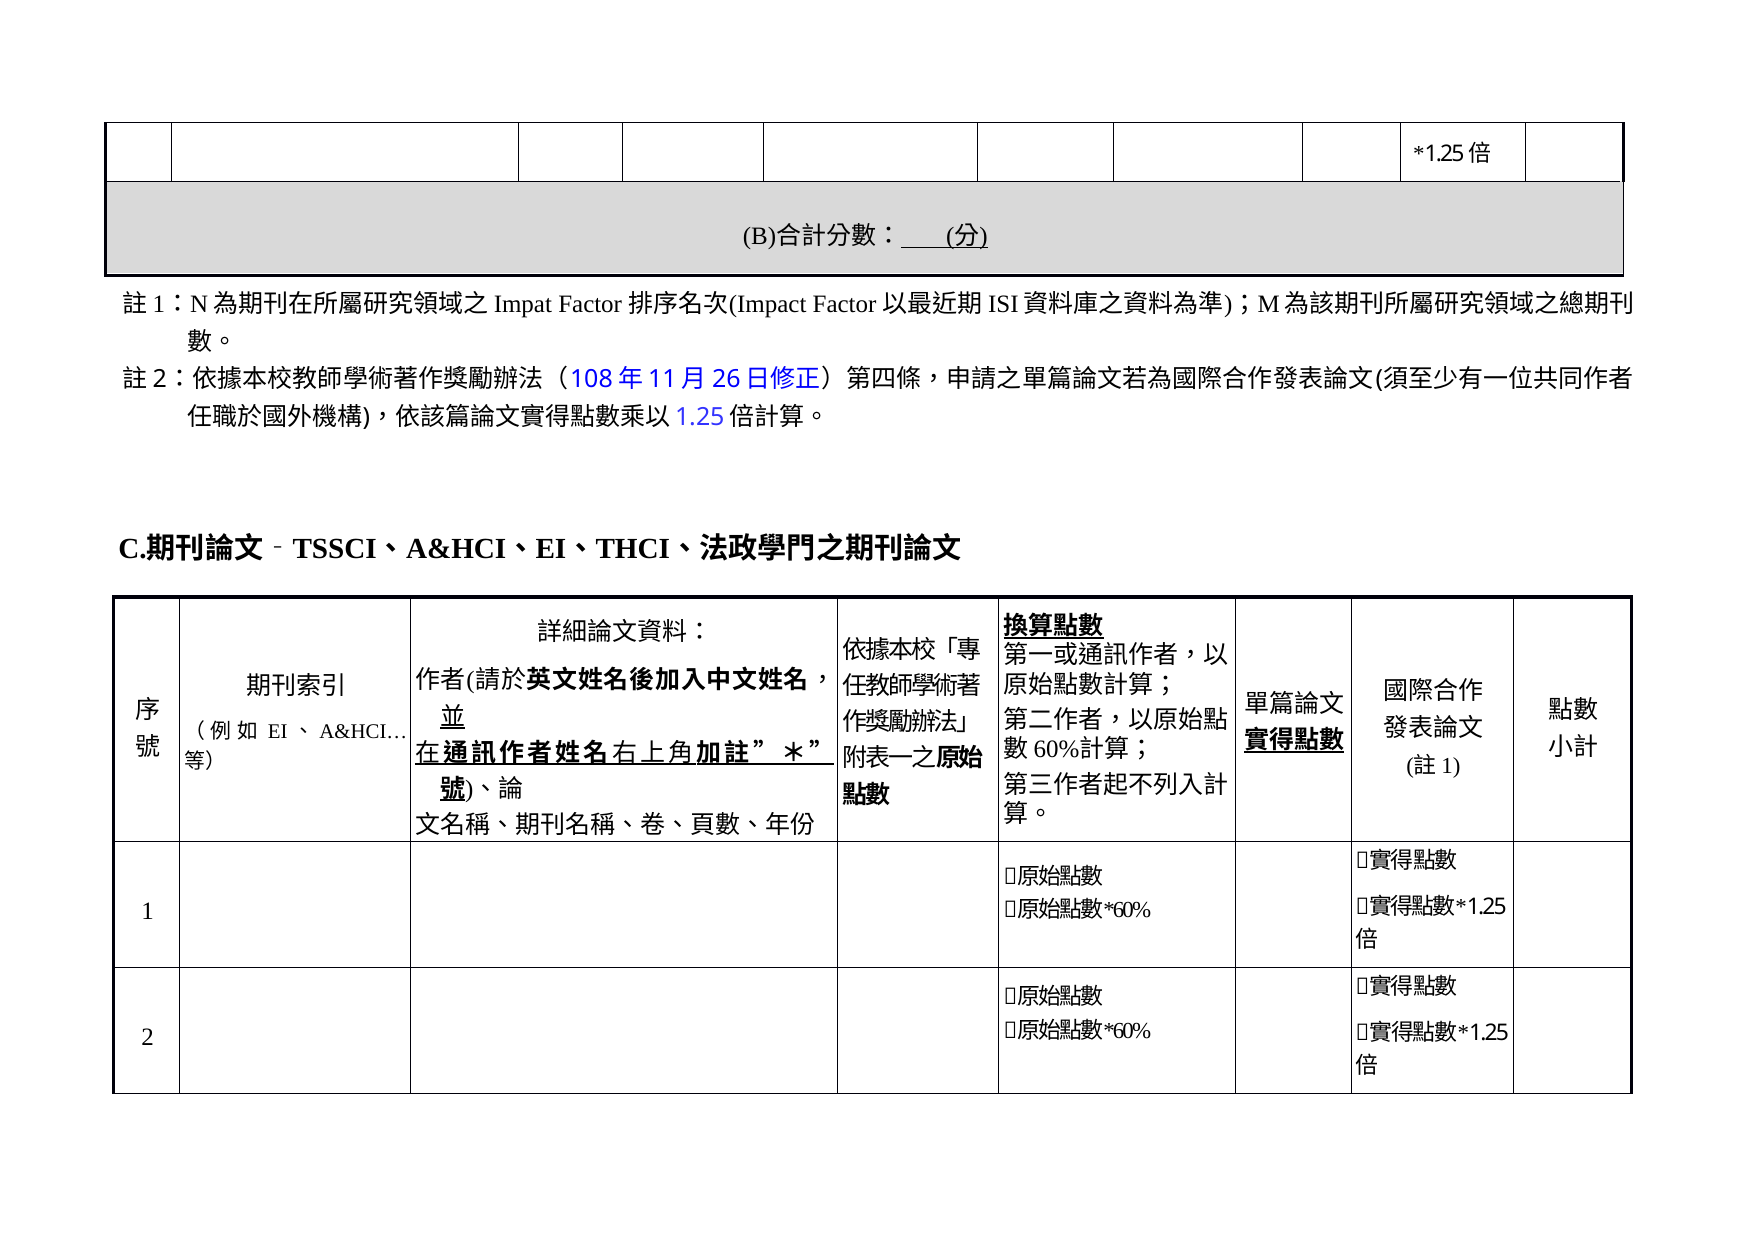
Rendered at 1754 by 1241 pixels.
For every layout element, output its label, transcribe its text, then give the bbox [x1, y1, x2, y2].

table_header 點數 小計 [1514, 599, 1630, 841]
table_cell *1.25倍 [1401, 123, 1525, 181]
table_cell [1514, 968, 1630, 1093]
table_cell [1303, 123, 1400, 181]
table_header 詳細論文資料： 作者(請於英文姓名後加入中文姓名，並 在通訊作者姓名右上角加註”＊”號)、論 文名稱、期刊名稱、卷、頁數、年份 [411, 599, 837, 841]
table_cell [764, 123, 977, 181]
table_cell [411, 968, 837, 1093]
text C.期刊論文‐TSSCI、A&HCI、EI、THCI、法政學門之期刊論文 [118, 502, 1636, 577]
table_cell 2 [115, 968, 179, 1093]
table_cell 原始點數 原始點數*60% [999, 842, 1235, 967]
table_cell [838, 842, 998, 967]
table_cell [1526, 123, 1622, 181]
text 註1：N為期刊在所屬研究領域之Impat Factor 排序名次(Impact Factor 以最近期ISI資料庫之資料為準)；M為該期刊所屬研究領域之總期刊數。 [122, 277, 1636, 352]
table_cell [623, 123, 763, 181]
table_cell 原始點數 原始點數*60% [999, 968, 1235, 1093]
table_header 序 號 [115, 599, 179, 841]
text 註2：依據本校教師學術著作獎勵辦法（108年11月26日修正）第四條，申請之單篇論文若為國際合作發表論文(須至少有一位共同作者任職於國外機構)，依該篇論文實得點數乘以1.25倍計算。 [122, 352, 1636, 427]
table_cell 實得點數 實得點數*1.25倍 [1352, 842, 1513, 967]
table_header 換算點數 第一或通訊作者，以原始點數計算； 第二作者，以原始點數60%計算； 第三作者起不列入計算。 [999, 599, 1235, 841]
table_cell [978, 123, 1113, 181]
table_cell [180, 842, 410, 967]
table_cell [107, 123, 171, 181]
table_cell 1 [115, 842, 179, 967]
table_header 國際合作 發表論文 (註1) [1352, 599, 1513, 841]
table_cell (B)合計分數： (分) [107, 181, 1623, 273]
table_cell [838, 968, 998, 1093]
table_cell [411, 842, 837, 967]
table_cell [519, 123, 622, 181]
table_cell [180, 968, 410, 1093]
table_cell [172, 123, 518, 181]
table_header 單篇論文實得點數 [1236, 599, 1351, 841]
table_header 依據本校「專任教師學術著作獎勵辦法」附表一之原始點數 [838, 599, 998, 841]
table_header 期刊索引 （例如EI、A&HCI…等） [180, 599, 410, 841]
table_cell [1236, 842, 1351, 967]
table_cell [1236, 968, 1351, 1093]
table_cell [1114, 123, 1302, 181]
table_cell 實得點數 實得點數*1.25倍 [1352, 968, 1513, 1093]
table_cell [1514, 842, 1630, 967]
